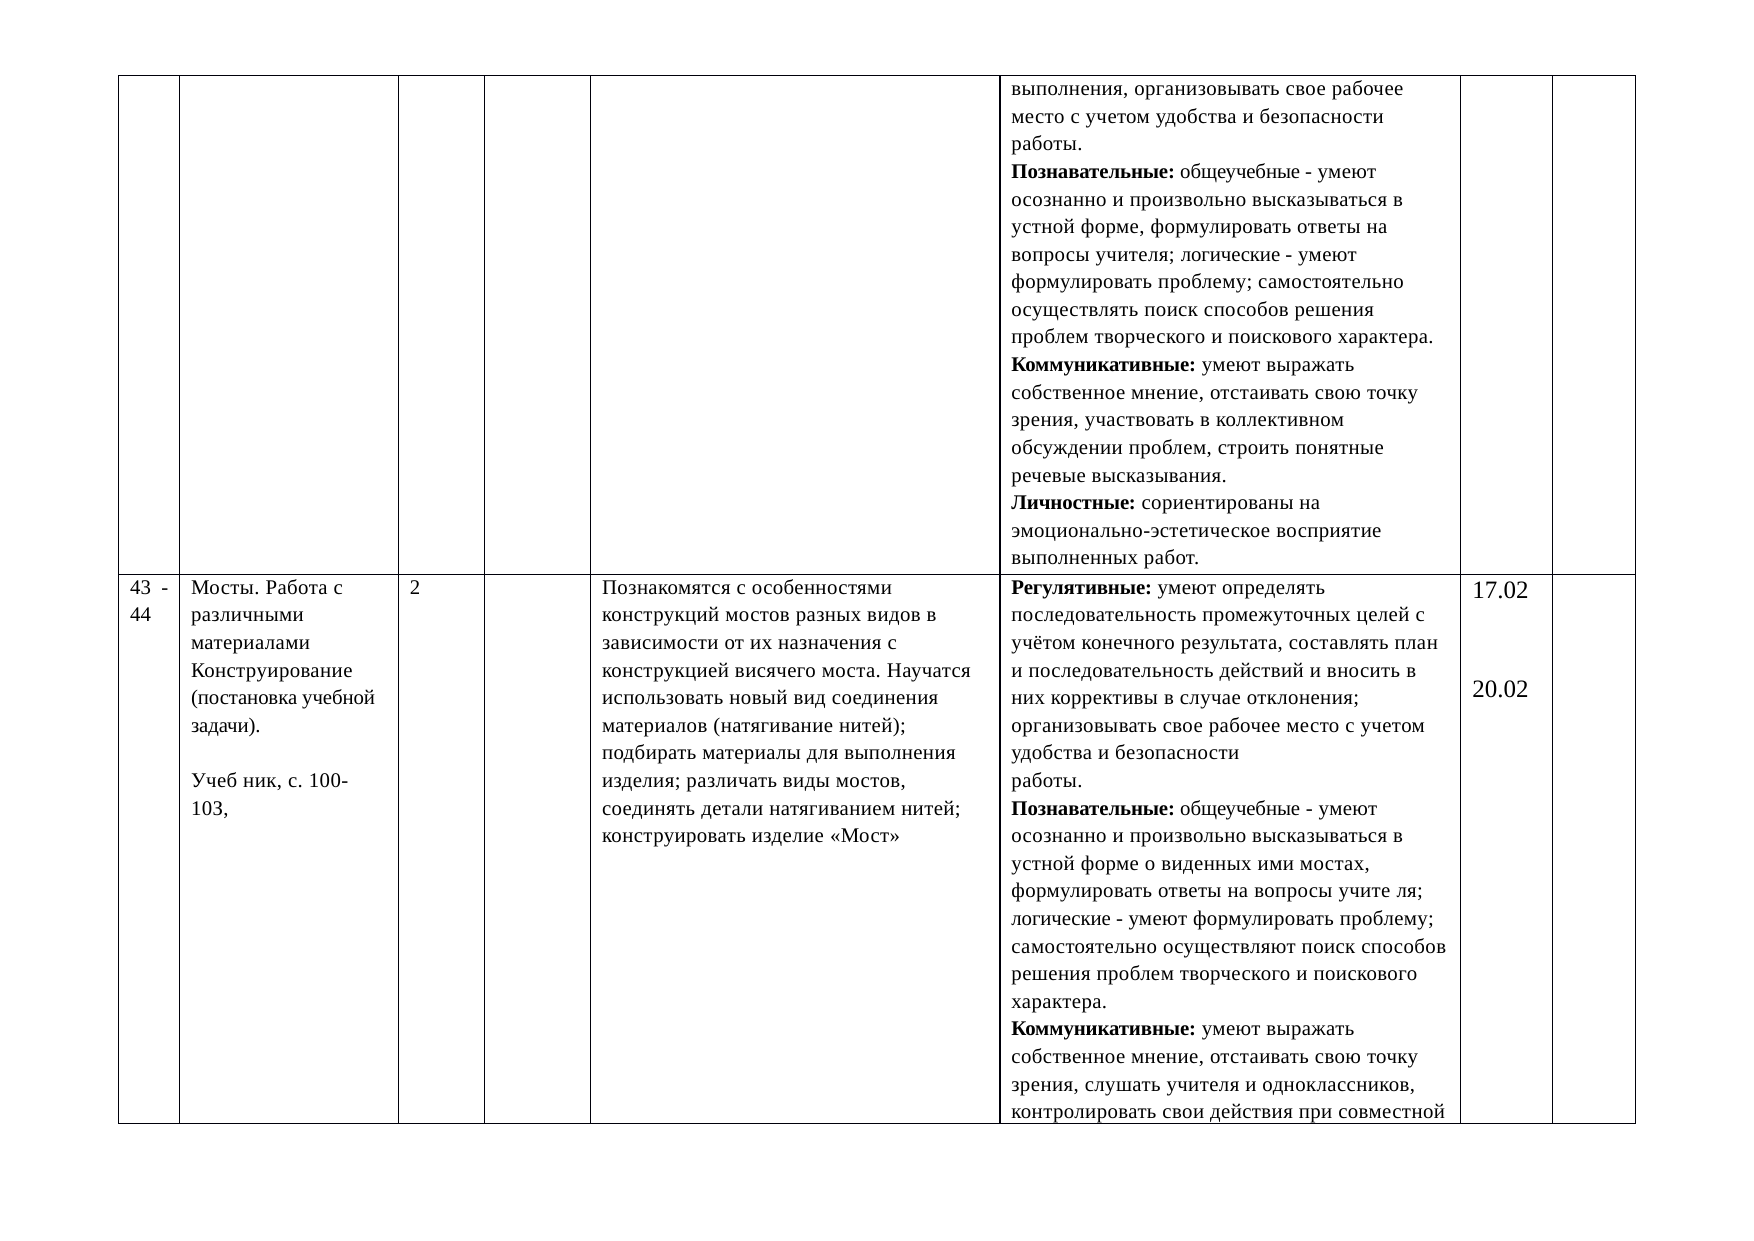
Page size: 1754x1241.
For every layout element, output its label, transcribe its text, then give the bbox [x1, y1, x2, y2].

table_cell [1553, 76, 1635, 574]
table_cell [1461, 76, 1552, 574]
table_cell выполнения, организовывать свое рабочее место с учетом удобства и безопасности работы. Познавательные: общеучебные - умеют осознанно и произвольно высказываться в устной форме, формулировать ответы на вопросы учителя; логические - умеют формулировать проблему; самостоятельно осуществлять поиск способов решения проблем творческого и поискового характера. Коммуникативные: умеют выражать собственное мнение, отстаивать свою точку зрения, участвовать в коллективном обсуждении проблем, строить понятные речевые высказывания. Личностные: сориентированы на эмоционально-эстетическое восприятие выполненных работ. [1001, 76, 1460, 574]
table_cell [180, 76, 398, 574]
table_cell [1553, 575, 1635, 1123]
table_cell Мосты. Работа с различными материалами Конструирование (постановка учебной задачи). Учеб ник, с. 100- 10З, [180, 575, 398, 1123]
table_cell [485, 76, 590, 574]
table_cell 2 [399, 575, 484, 1123]
table_cell [399, 76, 484, 574]
table_cell [485, 575, 590, 1123]
table_cell Регулятивные: умеют определять последовательность промежуточных целей с учётом конечного результата, составлять план и последовательность действий и вносить в них коррективы в случае отклонения; организовывать свое рабочее место с учетом удобства и безопасности работы. Познавательные: общеучебные - умеют осознанно и произвольно высказываться в устной форме о виденных ими мостах, формулировать ответы на вопросы учите ля; логические - умеют формулировать проблему; самостоятельно осуществляют поиск способов решения проблем творческого и поискового характера. Коммуникативные: умеют выражать собственное мнение, отстаивать свою точку зрения, слушать учителя и одноклассников, контролировать свои действия при совместной [1001, 575, 1460, 1123]
table_cell 17.02 20.02 [1461, 575, 1552, 1123]
table_cell 43 - 44 [119, 575, 179, 1123]
table_cell [119, 76, 179, 574]
table_cell Познакомятся с особенностями конструкций мостов разных видов в зависимости от их назначения с конструкцией висячего моста. Научатся использовать новый вид соединения материалов (натягивание нитей); подбирать материалы для выполнения изделия; различать виды мостов, соединять детали натягиванием нитей; конструировать изделие «Мост» [591, 575, 999, 1123]
table_cell [591, 76, 999, 574]
